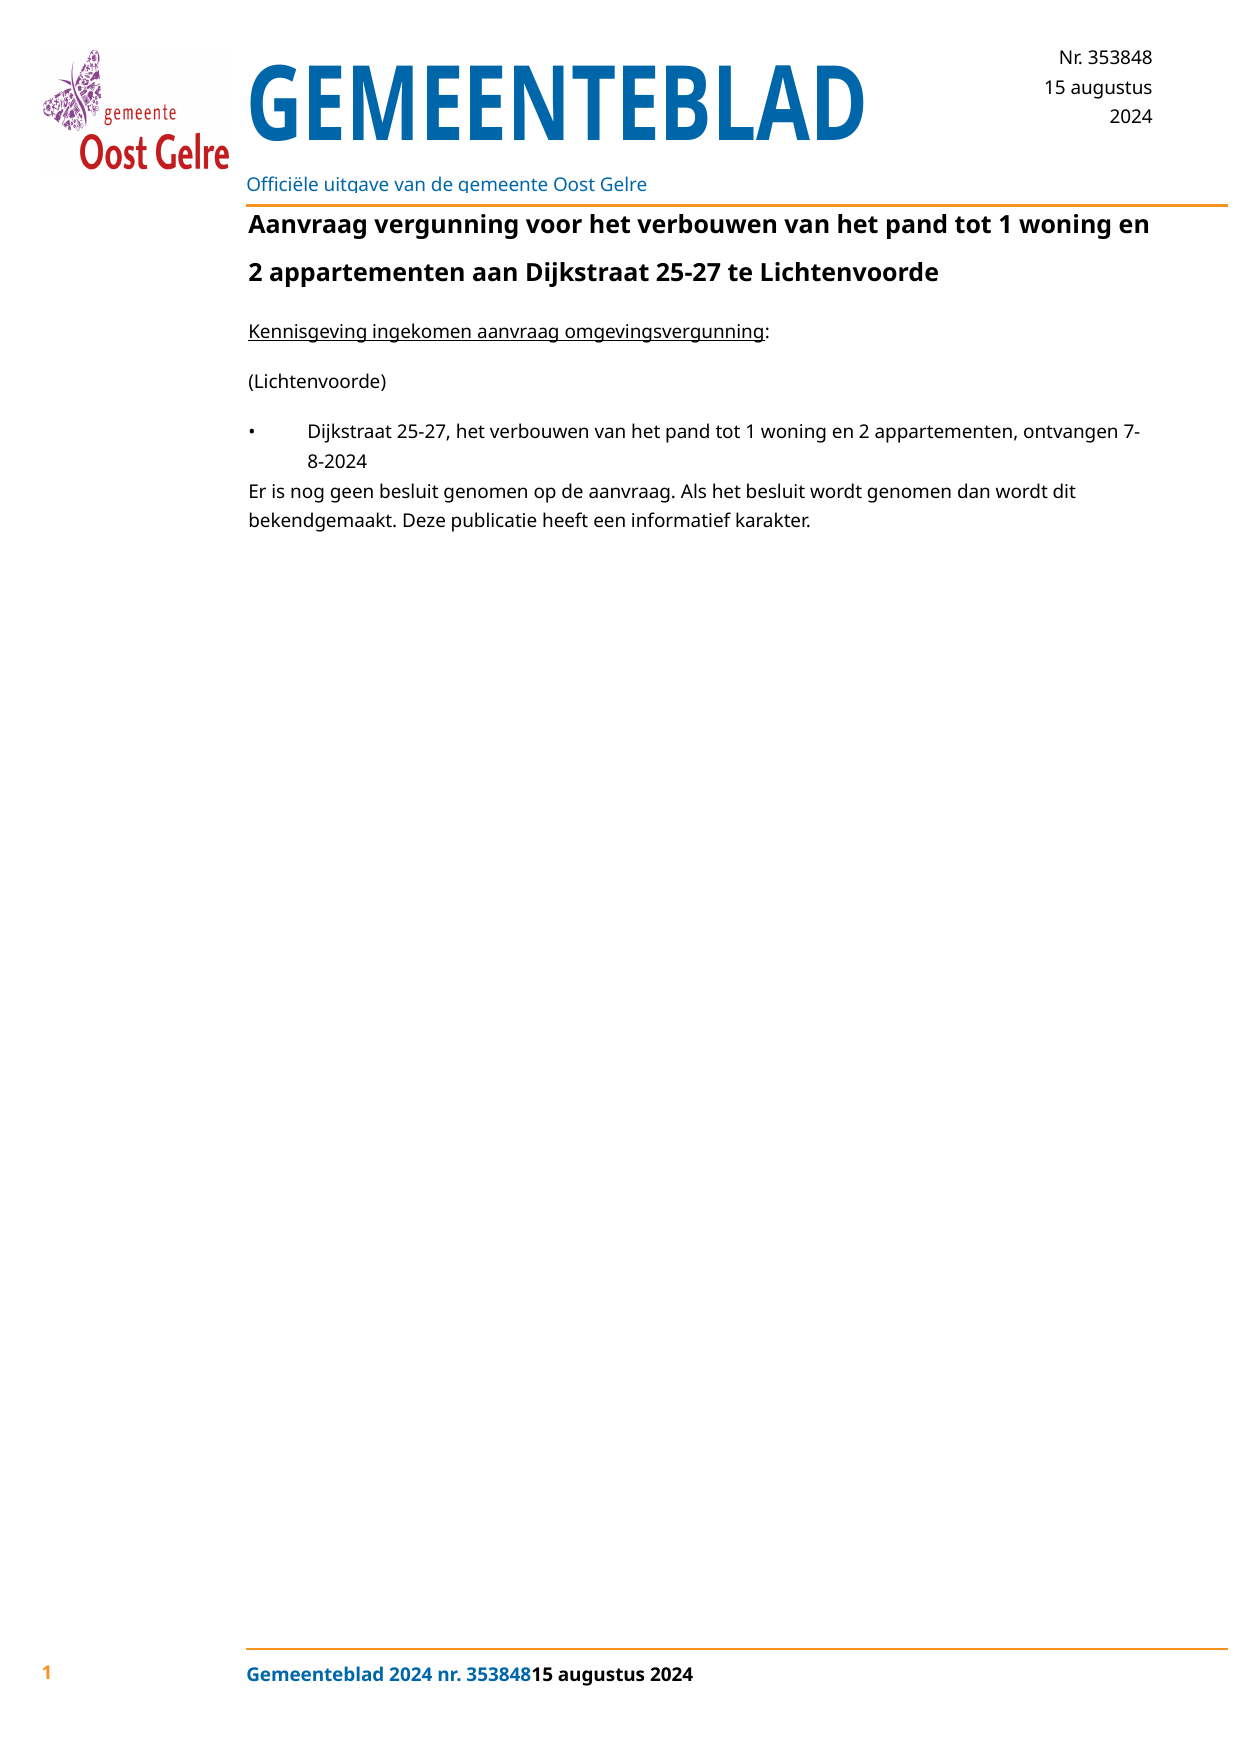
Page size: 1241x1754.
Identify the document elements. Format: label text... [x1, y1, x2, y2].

list Dijkstraat 25-27, het verbouwen van het pand tot 1 woning en 2 appartementen, ontvangen 7-8-2024 [248, 419, 1152, 474]
text Aanvraag vergunning voor het verbouwen van het pand tot 1 woning en 2 appartementen aan Dijkstraat 25-27 te Lichtenvoorde [248, 207, 1152, 288]
text (Lichtenvoorde) [248, 368, 1152, 394]
text Kennisgeving ingekomen aanvraag omgevingsvergunning: [248, 318, 1152, 344]
text Er is nog geen besluit genomen op de aanvraag. Als het besluit wordt genomen dan wordt dit bekendgemaakt. Deze publicatie heeft een informatief karakter. [248, 478, 1152, 533]
picture [41, 47, 231, 172]
